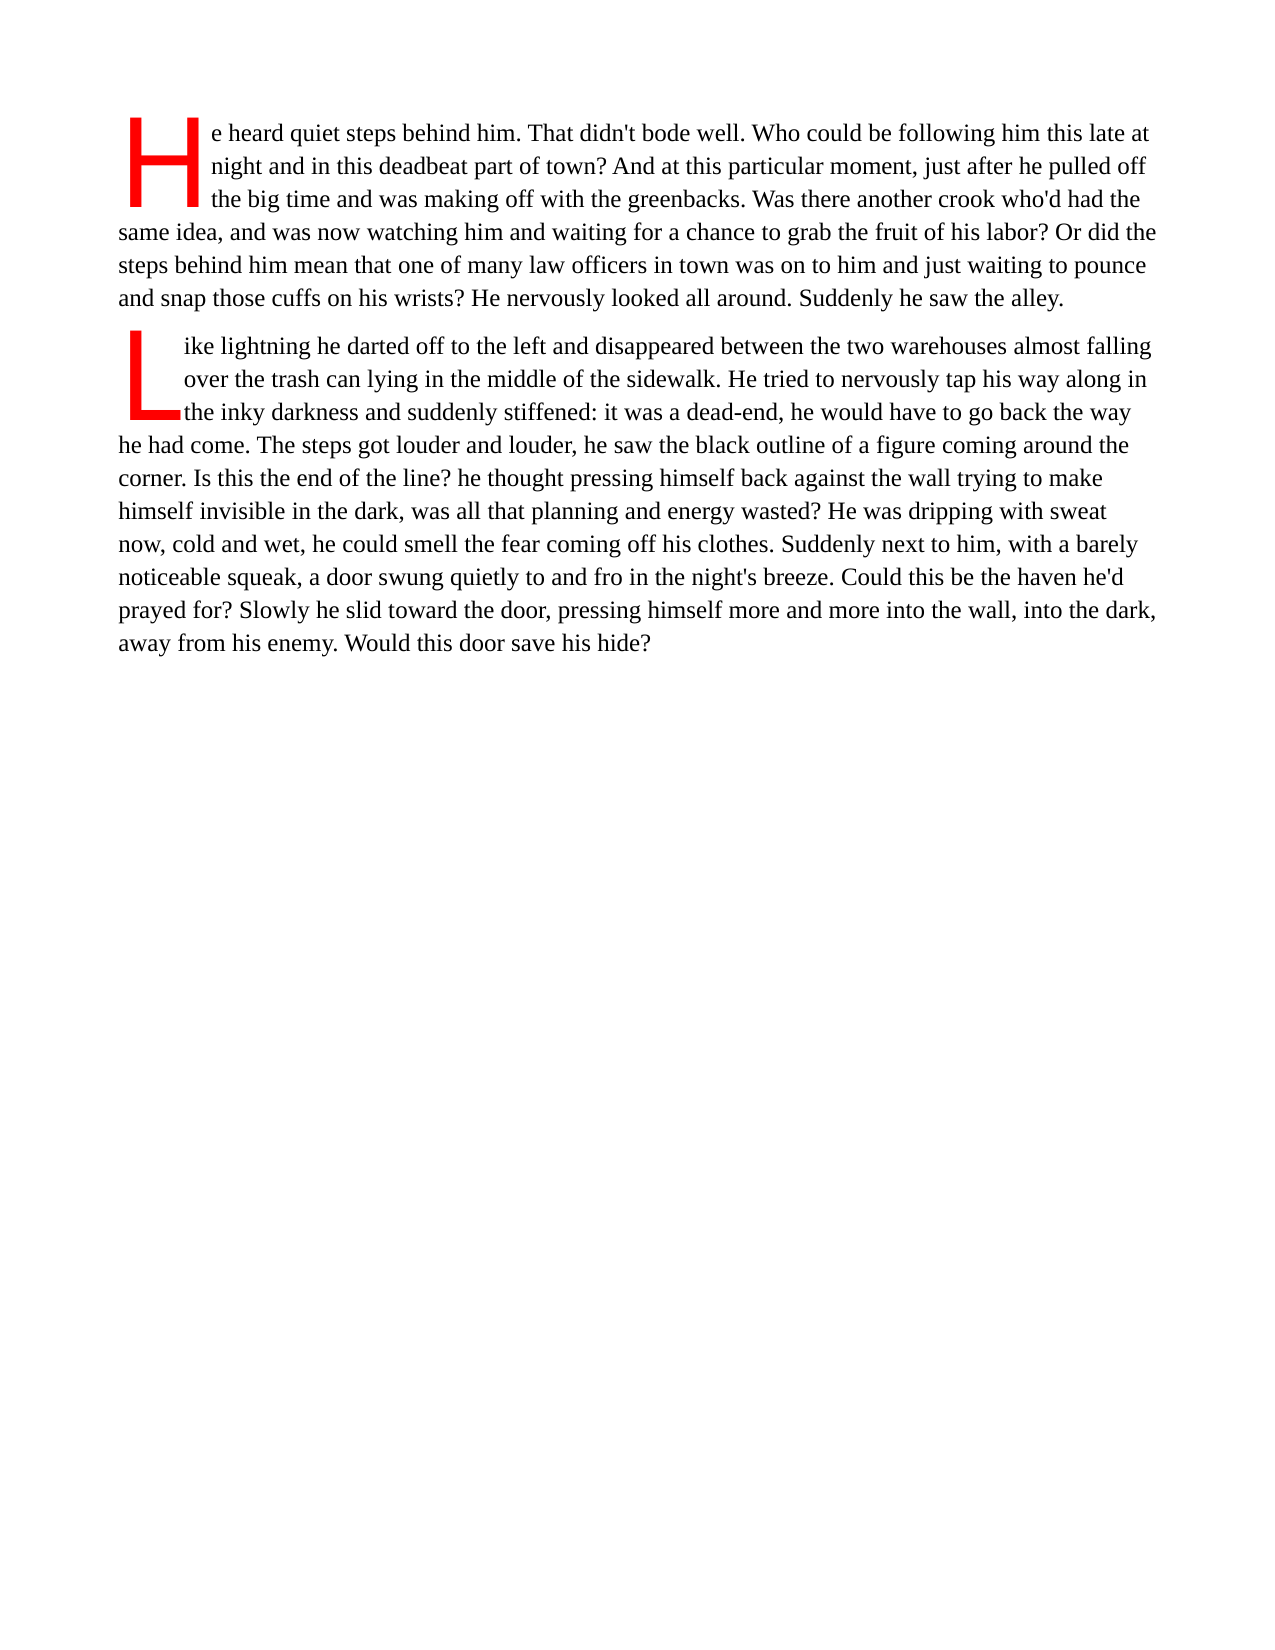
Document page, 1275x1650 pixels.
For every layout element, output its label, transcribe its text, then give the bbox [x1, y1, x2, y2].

text He heard quiet steps behind him. That didn't bode well. Who could be following him this late at night and in this deadbeat part of town? And at this particular moment, just after he pulled off the big time and was making off with the greenbacks. Was there another crook who'd had the same idea, and was now watching him and waiting for a chance to grab the fruit of his labor? Or did the steps behind him mean that one of many law officers in town was on to him and just waiting to pounce and snap those cuffs on his wrists? He nervously looked all around. Suddenly he saw the alley. [118, 118, 1157, 312]
text Like lightning he darted off to the left and disappeared between the two warehouses almost falling over the trash can lying in the middle of the sidewalk. He tried to nervously tap his way along in the inky darkness and suddenly stiffened: it was a dead-end, he would have to go back the way he had come. The steps got louder and louder, he saw the black outline of a figure coming around the corner. Is this the end of the line? he thought pressing himself back against the wall trying to make himself invisible in the dark, was all that planning and energy wasted? He was dripping with sweat now, cold and wet, he could smell the fear coming off his clothes. Suddenly next to him, with a barely noticeable squeak, a door swung quietly to and fro in the night's breeze. Could this be the haven he'd prayed for? Slowly he slid toward the door, pressing himself more and more into the wall, into the dark, away from his enemy. Would this door save his hide? [118, 331, 1157, 657]
